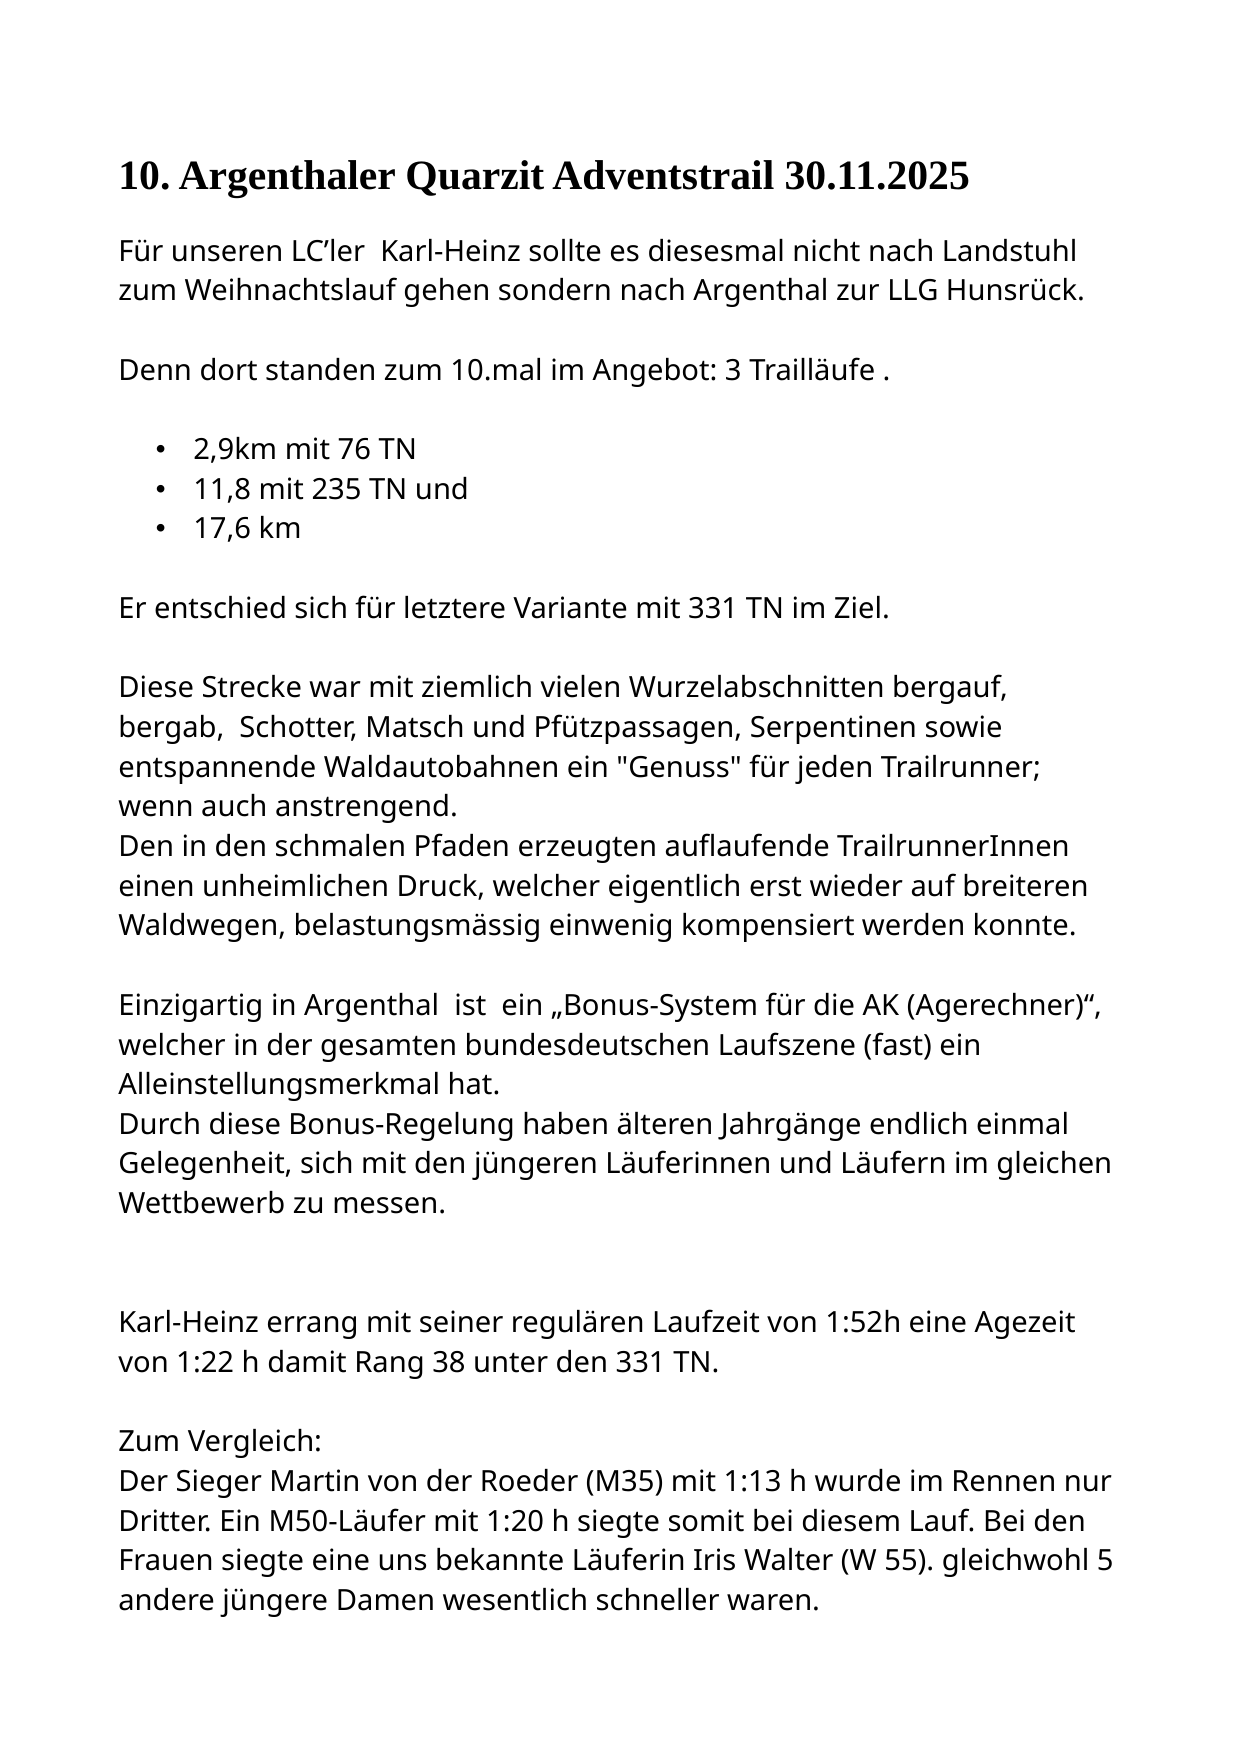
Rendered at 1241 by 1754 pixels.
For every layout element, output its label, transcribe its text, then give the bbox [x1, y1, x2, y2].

text Denn dort standen zum 10.mal im Angebot: 3 Trailläufe . [118, 309, 1122, 389]
text Der Sieger Martin von der Roeder (M35) mit 1:13 h wurde im Rennen nur Dritter. Ein M50-Läufer mit 1:20 h siegte somit bei diesem Lauf. Bei den Frauen siegte eine uns bekannte Läuferin Iris Walter (W 55). gleichwohl 5 andere jüngere Damen wesentlich schneller waren. [118, 1460, 1122, 1619]
list 11,8 mit 235 TN und [156, 468, 1122, 508]
text Er entschied sich für letztere Variante mit 331 TN im Ziel. [118, 587, 1122, 627]
text Durch diese Bonus-Regelung haben älteren Jahrgänge endlich einmal Gelegenheit, sich mit den jüngeren Läuferinnen und Läufern im gleichen Wettbewerb zu messen. [118, 1103, 1122, 1222]
text Zum Vergleich: [118, 1421, 1122, 1460]
text Den in den schmalen Pfaden erzeugten auflaufende TrailrunnerInnen einen unheimlichen Druck, welcher eigentlich erst wieder auf breiteren Waldwegen, belastungsmässig einwenig kompensiert werden konnte. [118, 825, 1122, 944]
list 17,6 km [156, 508, 1122, 547]
text Einzigartig in Argenthal ist ein „Bonus-System für die AK (Agerechner)“, welcher in der gesamten bundesdeutschen Laufszene (fast) ein Alleinstellungsmerkmal hat. [118, 984, 1122, 1103]
text 10. Argenthaler Quarzit Adventstrail 30.11.2025 [118, 150, 1122, 198]
text Diese Strecke war mit ziemlich vielen Wurzelabschnitten bergauf, bergab, Schotter, Matsch und Pfützpassagen, Serpentinen sowie entspannende Waldautobahnen ein "Genuss" für jeden Trailrunner; wenn auch anstrengend. [118, 667, 1122, 825]
text Karl-Heinz errang mit seiner regulären Laufzeit von 1:52h eine Agezeit von 1:22 h damit Rang 38 unter den 331 TN. [118, 1302, 1122, 1381]
list 2,9km mit 76 TN [156, 428, 1122, 468]
text Für unseren LC’ler Karl-Heinz sollte es diesesmal nicht nach Landstuhl zum Weihnachtslauf gehen sondern nach Argenthal zur LLG Hunsrück. [118, 230, 1122, 309]
